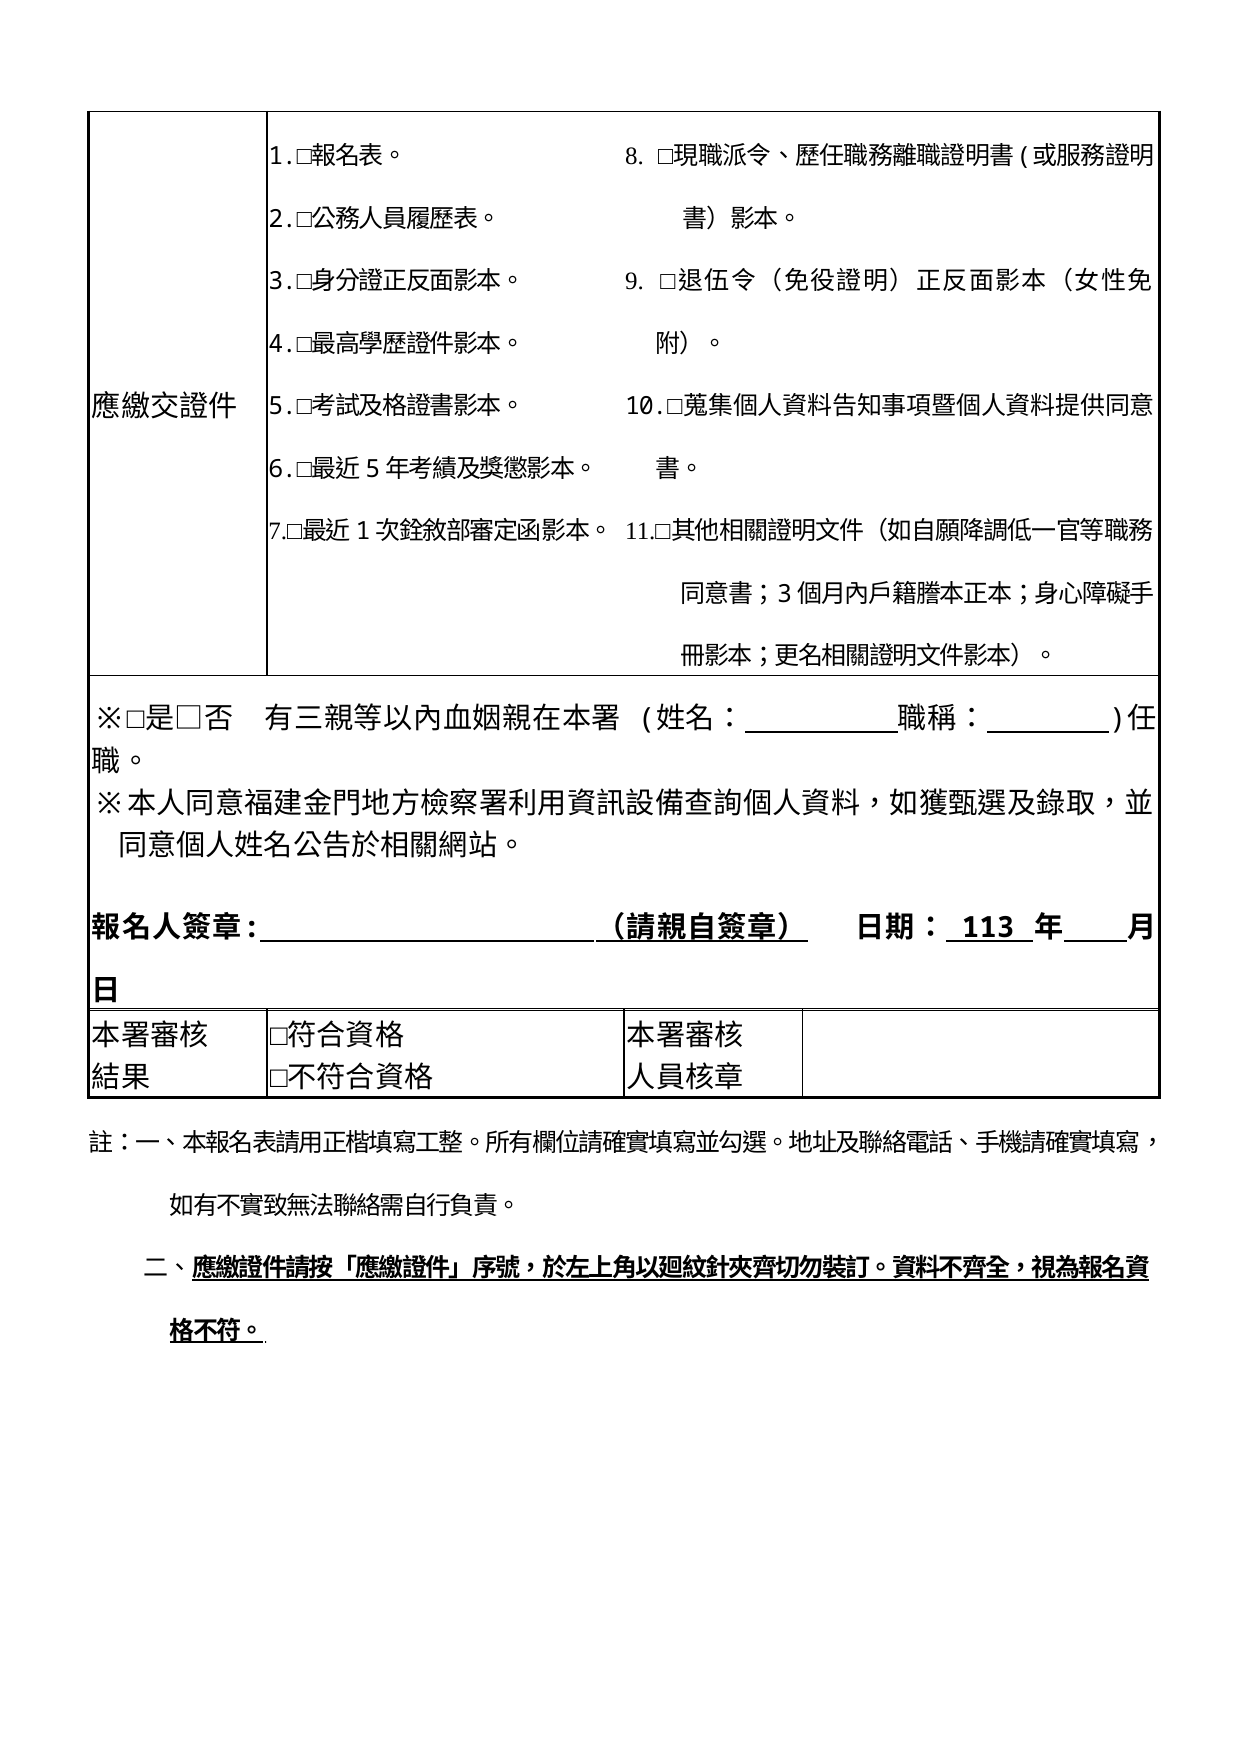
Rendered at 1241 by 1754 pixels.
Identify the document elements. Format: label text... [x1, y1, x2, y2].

table_cell 應繳交證件 [90, 112, 266, 674]
table_cell □現職派令、歷任職務離職證明書(或服務證明書）影本。 □退伍令（免役證明）正反面影本（女性免附）。 □蒐集個人資料告知事項暨個人資料提供同意書。 □其他相關證明文件（如自願降調低一官等職務同意書；3個月內戶籍謄本正本；身心障礙手冊影本；更名相關證明文件影本）。 [624, 112, 1158, 674]
text 二、應繳證件請按「應繳證件」序號，於左上角以廻紋針夾齊切勿裝訂。資料不齊全，視為報名資格不符。 [89, 1224, 1152, 1349]
table_cell 本署審核 結果 [90, 1011, 266, 1096]
table_cell □符合資格 □不符合資格 [268, 1011, 623, 1096]
table_cell ※□是□否 有三親等以內血姻親在本署 (姓名： 職稱： )任職。 ※本人同意福建金門地方檢察署利用資訊設備查詢個人資料，如獲甄選及錄取，並同意個人姓名公告於相關網站。 報名人簽章: （請親自簽章） 日期： 113 年 月 日 [90, 676, 1158, 1008]
table_cell [803, 1011, 1158, 1096]
text 註：一、本報名表請用正楷填寫工整。所有欄位請確實填寫並勾選。地址及聯絡電話、手機請確實填寫，如有不實致無法聯絡需自行負責。 [89, 1099, 1152, 1224]
table_cell 本署審核 人員核章 [625, 1011, 802, 1096]
table_cell □報名表。 □公務人員履歷表。 □身分證正反面影本。 □最高學歷證件影本。 □考試及格證書影本。 □最近5年考績及獎懲影本。 □最近1次銓敘部審定函影本。 [268, 112, 624, 674]
